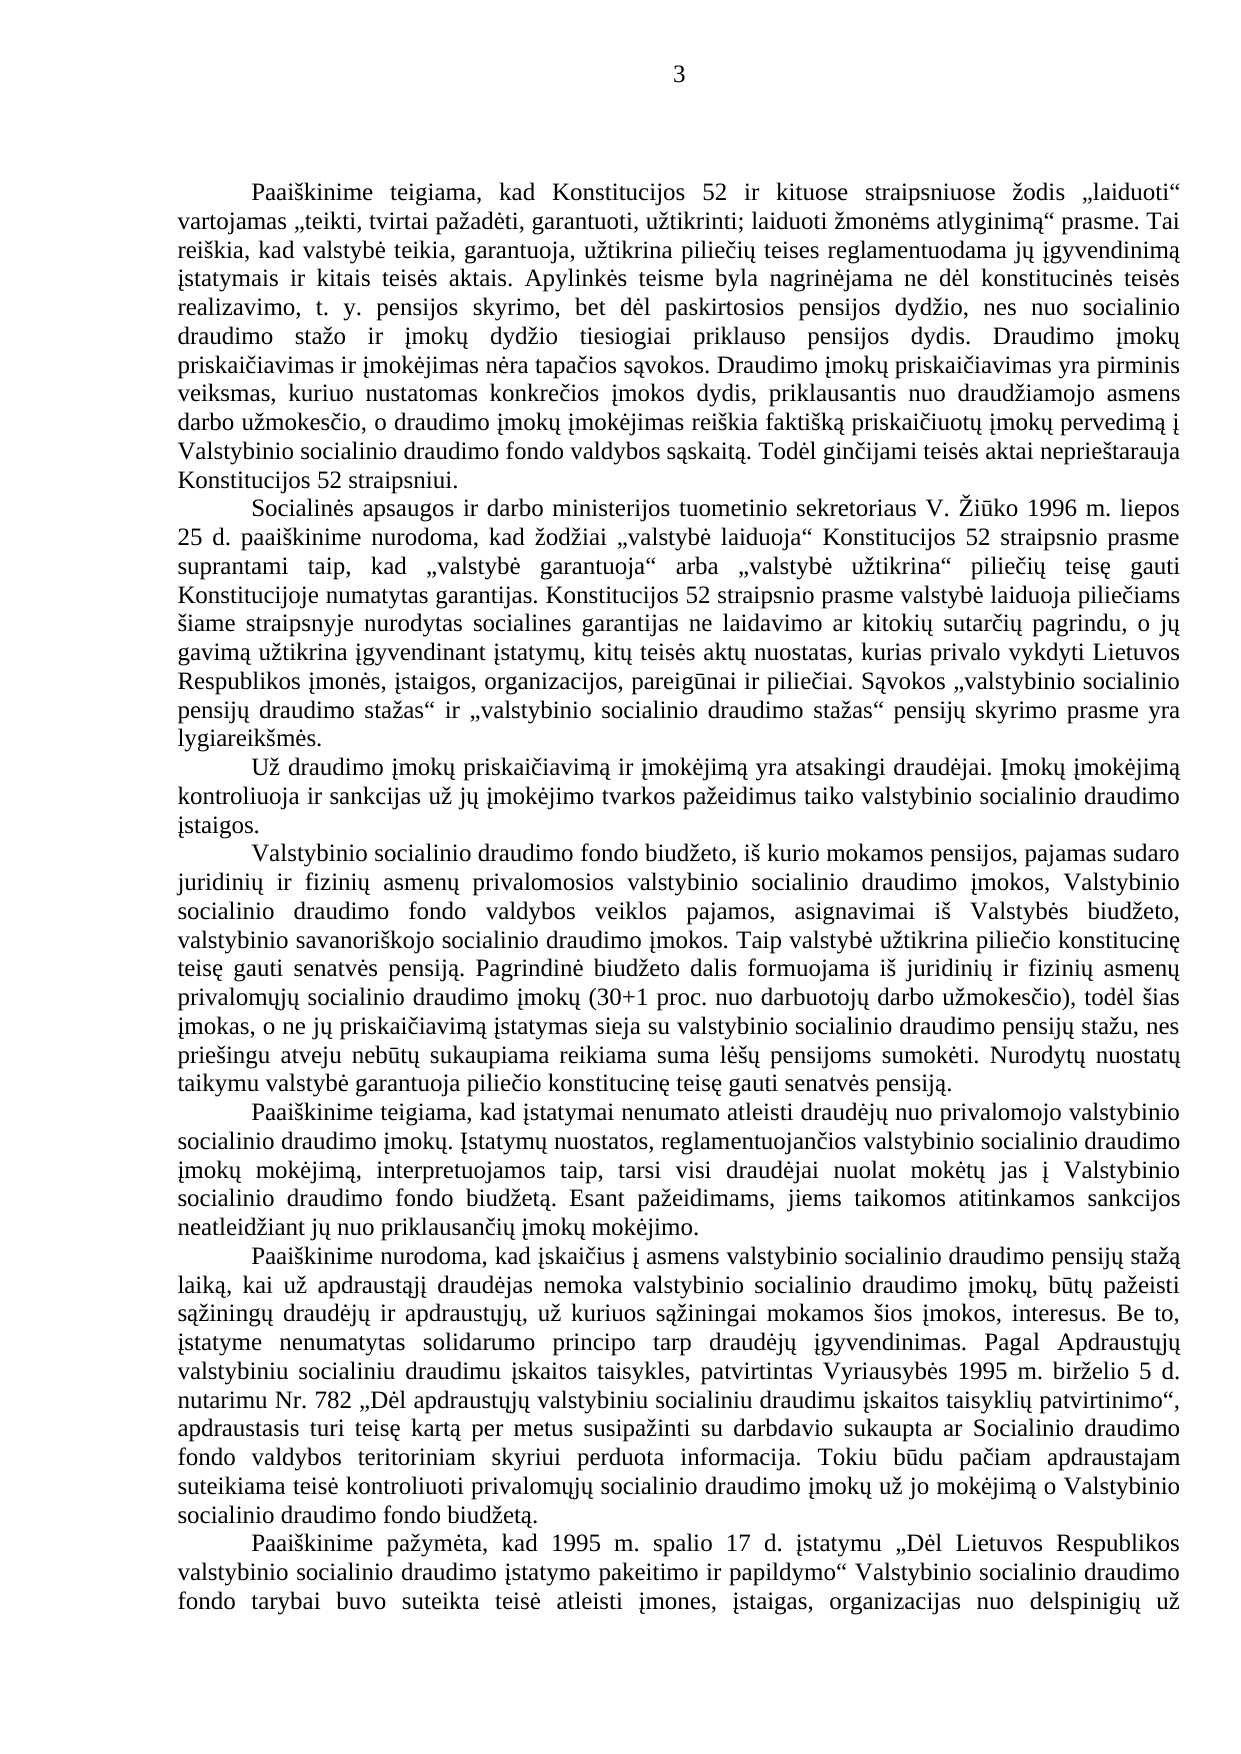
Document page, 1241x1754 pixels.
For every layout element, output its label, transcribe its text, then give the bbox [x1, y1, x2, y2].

text Paaiškinime teigiama, kad Konstitucijos 52 ir kituose straipsniuose žodis „laiduoti“ vartojamas „teikti, tvirtai pažadėti, garantuoti, užtikrinti; laiduoti žmonėms atlyginimą“ prasme. Tai reiškia, kad valstybė teikia, garantuoja, užtikrina piliečių teises reglamentuodama jų įgyvendinimą įstatymais ir kitais teisės aktais. Apylinkės teisme byla nagrinėjama ne dėl konstitucinės teisės realizavimo, t. y. pensijos skyrimo, bet dėl paskirtosios pensijos dydžio, nes nuo socialinio draudimo stažo ir įmokų dydžio tiesiogiai priklauso pensijos dydis. Draudimo įmokų priskaičiavimas ir įmokėjimas nėra tapačios sąvokos. Draudimo įmokų priskaičiavimas yra pirminis veiksmas, kuriuo nustatomas konkrečios įmokos dydis, priklausantis nuo draudžiamojo asmens darbo užmokesčio, o draudimo įmokų įmokėjimas reiškia faktišką priskaičiuotų įmokų pervedimą į Valstybinio socialinio draudimo fondo valdybos sąskaitą. Todėl ginčijami teisės aktai neprieštarauja Konstitucijos 52 straipsniui. [177, 177, 1181, 493]
text Paaiškinime nurodoma, kad įskaičius į asmens valstybinio socialinio draudimo pensijų stažą laiką, kai už apdraustąjį draudėjas nemoka valstybinio socialinio draudimo įmokų, būtų pažeisti sąžiningų draudėjų ir apdraustųjų, už kuriuos sąžiningai mokamos šios įmokos, interesus. Be to, įstatyme nenumatytas solidarumo principo tarp draudėjų įgyvendinimas. Pagal Apdraustųjų valstybiniu socialiniu draudimu įskaitos taisykles, patvirtintas Vyriausybės 1995 m. birželio 5 d. nutarimu Nr. 782 „Dėl apdraustųjų valstybiniu socialiniu draudimu įskaitos taisyklių patvirtinimo“, apdraustasis turi teisę kartą per metus susipažinti su darbdavio sukaupta ar Socialinio draudimo fondo valdybos teritoriniam skyriui perduota informacija. Tokiu būdu pačiam apdraustajam suteikiama teisė kontroliuoti privalomųjų socialinio draudimo įmokų už jo mokėjimą o Valstybinio socialinio draudimo fondo biudžetą. [177, 1241, 1181, 1528]
text Valstybinio socialinio draudimo fondo biudžeto, iš kurio mokamos pensijos, pajamas sudaro juridinių ir fizinių asmenų privalomosios valstybinio socialinio draudimo įmokos, Valstybinio socialinio draudimo fondo valdybos veiklos pajamos, asignavimai iš Valstybės biudžeto, valstybinio savanoriškojo socialinio draudimo įmokos. Taip valstybė užtikrina piliečio konstitucinę teisę gauti senatvės pensiją. Pagrindinė biudžeto dalis formuojama iš juridinių ir fizinių asmenų privalomųjų socialinio draudimo įmokų (30+1 proc. nuo darbuotojų darbo užmokesčio), todėl šias įmokas, o ne jų priskaičiavimą įstatymas sieja su valstybinio socialinio draudimo pensijų stažu, nes priešingu atveju nebūtų sukaupiama reikiama suma lėšų pensijoms sumokėti. Nurodytų nuostatų taikymu valstybė garantuoja piliečio konstitucinę teisę gauti senatvės pensiją. [177, 838, 1181, 1097]
text Paaiškinime pažymėta, kad 1995 m. spalio 17 d. įstatymu „Dėl Lietuvos Respublikos valstybinio socialinio draudimo įstatymo pakeitimo ir papildymo“ Valstybinio socialinio draudimo fondo tarybai buvo suteikta teisė atleisti įmones, įstaigas, organizacijas nuo delspinigių už [177, 1528, 1181, 1615]
text Už draudimo įmokų priskaičiavimą ir įmokėjimą yra atsakingi draudėjai. Įmokų įmokėjimą kontroliuoja ir sankcijas už jų įmokėjimo tvarkos pažeidimus taiko valstybinio socialinio draudimo įstaigos. [177, 752, 1181, 838]
text Paaiškinime teigiama, kad įstatymai nenumato atleisti draudėjų nuo privalomojo valstybinio socialinio draudimo įmokų. Įstatymų nuostatos, reglamentuojančios valstybinio socialinio draudimo įmokų mokėjimą, interpretuojamos taip, tarsi visi draudėjai nuolat mokėtų jas į Valstybinio socialinio draudimo fondo biudžetą. Esant pažeidimams, jiems taikomos atitinkamos sankcijos neatleidžiant jų nuo priklausančių įmokų mokėjimo. [177, 1097, 1181, 1241]
text Socialinės apsaugos ir darbo ministerijos tuometinio sekretoriaus V. Žiūko 1996 m. liepos 25 d. paaiškinime nurodoma, kad žodžiai „valstybė laiduoja“ Konstitucijos 52 straipsnio prasme suprantami taip, kad „valstybė garantuoja“ arba „valstybė užtikrina“ piliečių teisę gauti Konstitucijoje numatytas garantijas. Konstitucijos 52 straipsnio prasme valstybė laiduoja piliečiams šiame straipsnyje nurodytas socialines garantijas ne laidavimo ar kitokių sutarčių pagrindu, o jų gavimą užtikrina įgyvendinant įstatymų, kitų teisės aktų nuostatas, kurias privalo vykdyti Lietuvos Respublikos įmonės, įstaigos, organizacijos, pareigūnai ir piliečiai. Sąvokos „valstybinio socialinio pensijų draudimo stažas“ ir „valstybinio socialinio draudimo stažas“ pensijų skyrimo prasme yra lygiareikšmės. [177, 493, 1181, 752]
